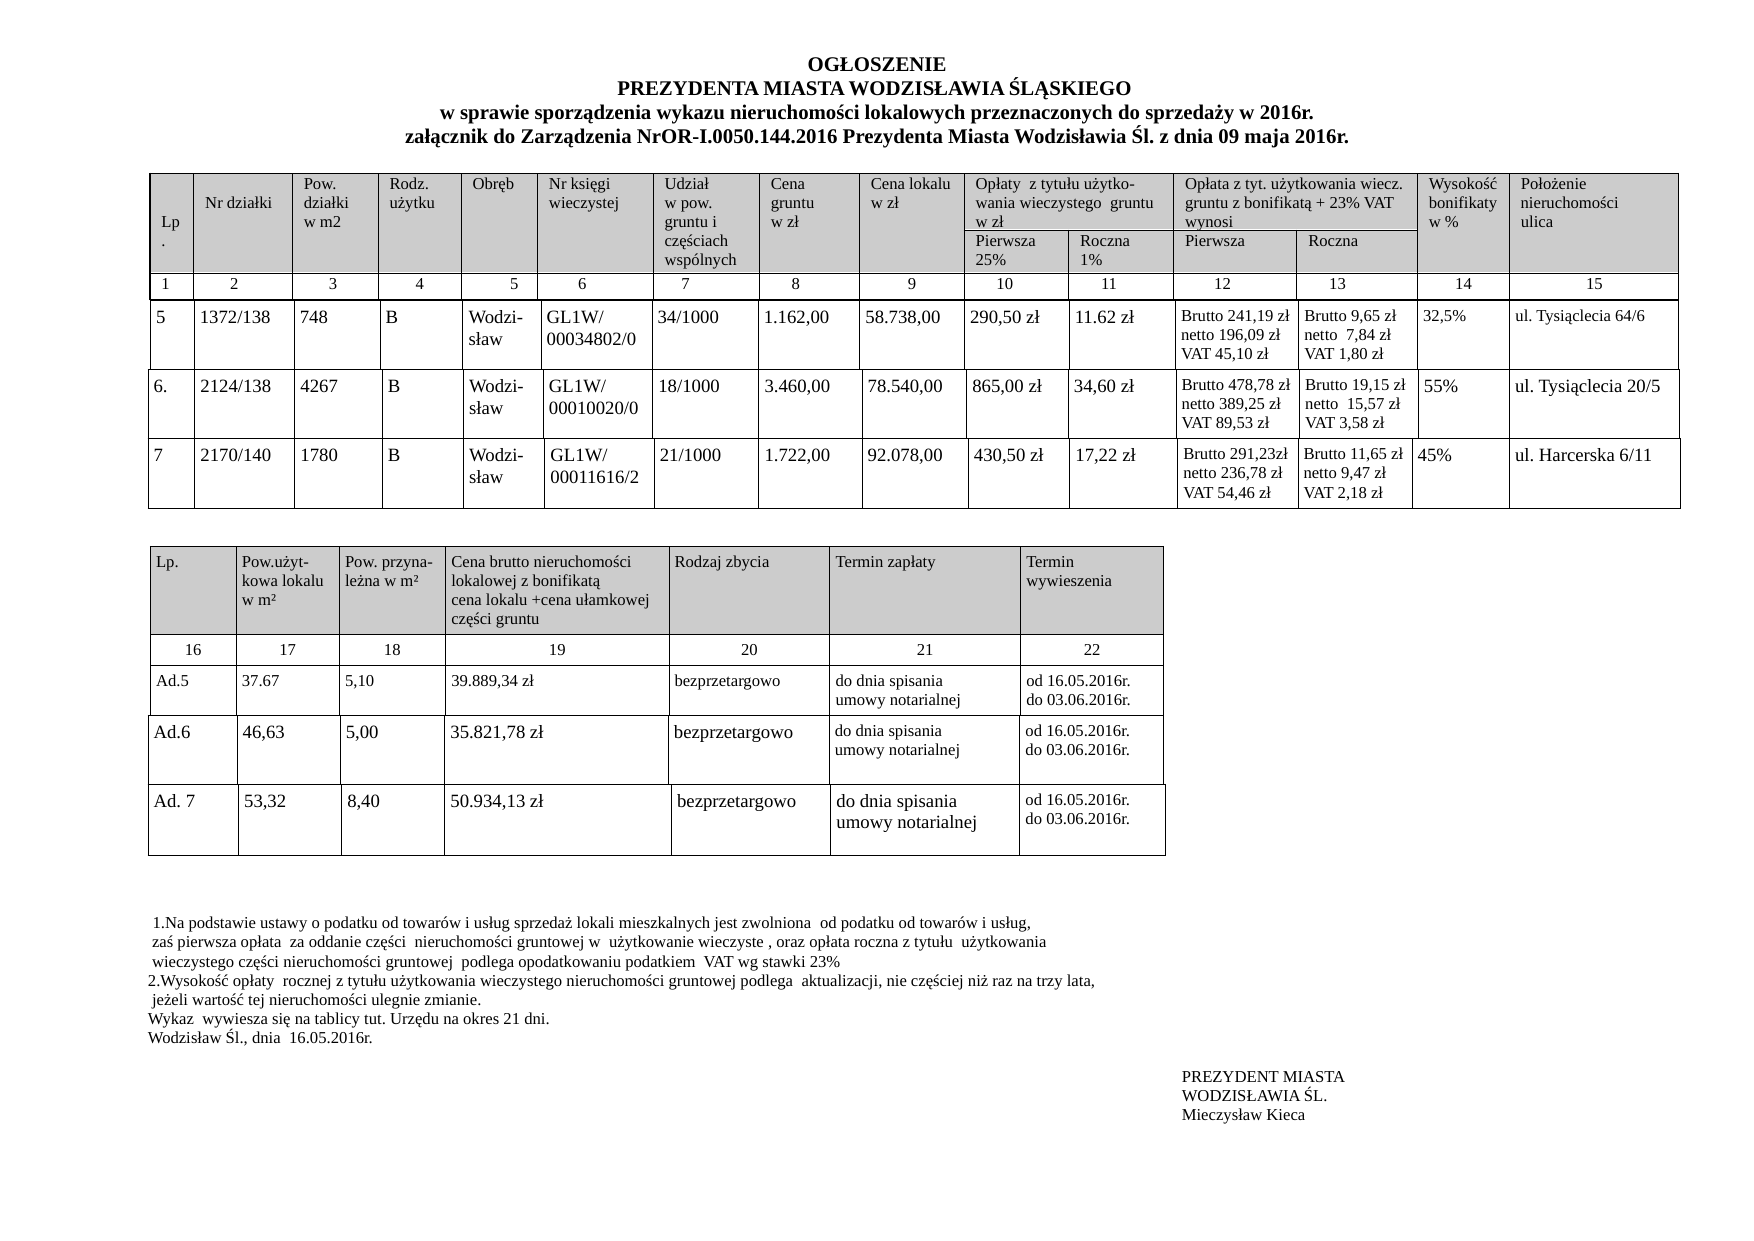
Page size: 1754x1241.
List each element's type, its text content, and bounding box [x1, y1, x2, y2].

table_cell 12 [1174, 274, 1296, 299]
text Wykaz wywiesza się na tablicy tut. Urzędu na okres 21 dni. [148, 1009, 1606, 1028]
table_header Pow. działki w m2 [293, 174, 378, 272]
table_header 3.460,00 [759, 370, 862, 438]
table_header od 16.05.2016r. do 03.06.2016r. [1020, 716, 1163, 784]
text PREZYDENTA MIASTA WODZISŁAWIA ŚLĄSKIEGO [148, 76, 1606, 100]
table_header 21/1000 [655, 439, 758, 507]
table_cell 14 [1418, 274, 1509, 299]
table_header B [383, 439, 463, 507]
table_header Wysokość bonifikaty w % [1418, 174, 1509, 272]
table_cell 15 [1510, 274, 1678, 299]
table_cell Roczna [1297, 231, 1417, 272]
table_header ul. Tysiąclecia 20/5 [1510, 370, 1679, 438]
table_cell 13 [1297, 274, 1417, 299]
table_header od 16.05.2016r. do 03.06.2016r. [1020, 785, 1165, 855]
table_header Brutto 291,23zł netto 236,78 zł VAT 54,46 zł [1178, 439, 1298, 507]
table_cell 11 [1069, 274, 1173, 299]
table_header Wodzi-sław [463, 301, 541, 369]
table_cell 4 [379, 274, 461, 299]
table_cell 21 [830, 635, 1020, 665]
table_header Brutto 19,15 zł netto 15,57 zł VAT 3,58 zł [1300, 370, 1418, 438]
table_header Lp. [151, 547, 236, 634]
table_header B [381, 301, 462, 369]
table_cell Ad.5 [151, 666, 236, 715]
table_cell 5 [462, 274, 537, 299]
table_header Opłaty z tytułu użytko-wania wieczystego gruntu w zł gruntu [965, 174, 1173, 229]
table_header 78.540,00 [863, 370, 966, 438]
table_header GL1W/00034802/0 [542, 301, 652, 369]
table_cell 18 [340, 635, 445, 665]
table_header Pow. przyna- leżna w m² [340, 547, 445, 634]
table_header 50.934,13 zł [445, 785, 671, 855]
table_header Obręb [462, 174, 537, 272]
table_header Nr działki [194, 174, 292, 272]
table_header 7 [149, 439, 194, 507]
table_header 46,63 [238, 716, 340, 784]
table_header Ad. 7 [149, 785, 238, 855]
table_header Pow.użyt- kowa lokalu w m² [237, 547, 339, 634]
table_header Rodzaj zbycia [670, 547, 829, 634]
table_header ul. Tysiąclecia 64/6 [1510, 301, 1678, 369]
table_header 92.078,00 [863, 439, 968, 507]
table_header do dnia spisania umowy notarialnej [831, 785, 1019, 855]
text PREZYDENT MIASTA [148, 1066, 1606, 1086]
table_header Rodz. użytku [379, 174, 461, 272]
table_cell 6 [538, 274, 653, 299]
table_header 290,50 zł [965, 301, 1069, 369]
text Wodzisław Śl., dnia 16.05.2016r. [148, 1028, 1606, 1047]
table_header ul. Harcerska 6/11 [1510, 439, 1680, 507]
table_header 5 [151, 301, 194, 369]
table_cell 20 [670, 635, 829, 665]
table_cell 16 [151, 635, 236, 665]
table_cell 1 [151, 274, 193, 299]
table_header Położenie nieruchomości ulica [1510, 174, 1678, 272]
table_header 17,22 zł [1070, 439, 1177, 507]
table_header 53,32 [239, 785, 341, 855]
table_cell do dnia spisania umowy notarialnej [830, 666, 1020, 715]
table_cell 17 [237, 635, 339, 665]
text załącznik do Zarządzenia NrOR-I.0050.144.2016 Prezydenta Miasta Wodzisławia Śl. z dnia 09 maja 2016r. [148, 124, 1606, 148]
table_header Brutto 11,65 zł netto 9,47 zł VAT 2,18 zł [1299, 439, 1412, 507]
table_header 6. [149, 370, 194, 438]
table_header Nr księgi wieczystej [538, 174, 653, 272]
text OGŁOSZENIE [148, 52, 1606, 76]
table_header Udział w pow. gruntu i częściach wspólnych [654, 174, 759, 272]
table_header Ad.6 [149, 716, 237, 784]
text 1.Na podstawie ustawy o podatku od towarów i usług sprzedaż lokali mieszkalnych jest zwolniona od podatku od towarów i usług, [152, 913, 1606, 932]
table_header 2170/140 [195, 439, 294, 507]
table_header Wodzi-sław [464, 370, 543, 438]
table_header 58.738,00 [860, 301, 964, 369]
table_header B [383, 370, 463, 438]
text zaś pierwsza opłata za oddanie części nieruchomości gruntowej w użytkowanie wieczyste , oraz opłata roczna z tytułu użytkowania [148, 932, 1606, 951]
table_cell Pierwsza [1174, 231, 1296, 272]
table_cell Roczna 1% [1069, 231, 1173, 272]
text w sprawie sporządzenia wykazu nieruchomości lokalowych przeznaczonych do sprzedaży w 2016r. [148, 100, 1606, 124]
table_header Cena lokalu w zł [860, 174, 964, 272]
table_header do dnia spisania umowy notarialnej [830, 716, 1019, 784]
table_cell 8 [760, 274, 859, 299]
table_header bezprzetargowo [672, 785, 830, 855]
table_cell 9 [860, 274, 964, 299]
table_cell 37,67 [237, 666, 339, 715]
table_header Lp. [151, 174, 193, 272]
table_cell 39.889,34 zł [446, 666, 669, 715]
table_cell od 16.05.2016r. do 03.06.2016r. [1021, 666, 1163, 715]
table_header 748 [295, 301, 380, 369]
table_header Brutto 478,78 zł netto 389,25 zł VAT 89,53 zł [1177, 370, 1299, 438]
table_cell 5,10 [340, 666, 445, 715]
table_header Brutto 241,19 zł netto 196,09 zł VAT 45,10 zł [1176, 301, 1298, 369]
table_header 5,00 [341, 716, 444, 784]
table_header Opłata z tyt. użytkowania wiecz. gruntu z bonifikatą + 23% VAT wynosi [1174, 174, 1417, 229]
table_header Cena brutto nieruchomości lokalowej z bonifikatą cena lokalu +cena ułamkowej części gruntu [446, 547, 669, 634]
text jeżeli wartość tej nieruchomości ulegnie zmianie. [148, 990, 1606, 1009]
table_cell Pierwsza 25% [965, 231, 1068, 272]
table_header 35.821,78 zł [445, 716, 668, 784]
table_header Wodzi-sław [464, 439, 544, 507]
table_cell bezprzetargowo [670, 666, 829, 715]
table_header 1780 [295, 439, 382, 507]
table_header 1.162,00 [759, 301, 859, 369]
table_header Termin wywieszenia [1021, 547, 1163, 634]
table_header 1.722,00 [759, 439, 862, 507]
table_header 430,50 zł [969, 439, 1069, 507]
text Mieczysław Kieca [148, 1105, 1606, 1124]
table_header 18/1000 [653, 370, 758, 438]
table_header 32,5% [1418, 301, 1509, 369]
table_header Brutto 9,65 zł netto 7,84 zł VAT 1,80 zł [1299, 301, 1417, 369]
table_header 8,40 [342, 785, 444, 855]
table_header 55% [1419, 370, 1509, 438]
table_cell 10 [965, 274, 1068, 299]
table_cell 22 [1021, 635, 1163, 665]
table_header Cena gruntu w zł [760, 174, 859, 272]
table_header 34,60 zł [1069, 370, 1176, 438]
table_header 865,00 zł [967, 370, 1068, 438]
table_header 1372/138 [195, 301, 294, 369]
text WODZISŁAWIA ŚL. [148, 1086, 1606, 1105]
table_header 45% [1413, 439, 1509, 507]
table_header GL1W/00011616/2 [545, 439, 654, 507]
table_header 2124/138 [195, 370, 294, 438]
table_header 11,62 zł [1070, 301, 1175, 369]
table_cell 2 [194, 274, 292, 299]
text wieczystego części nieruchomości gruntowej podlega opodatkowaniu podatkiem VAT wg stawki 23% [148, 951, 1606, 971]
table_header GL1W/00010020/0 [544, 370, 652, 438]
table_header 4267 [295, 370, 382, 438]
table_header Termin zapłaty [830, 547, 1020, 634]
text 2.Wysokość opłaty rocznej z tytułu użytkowania wieczystego nieruchomości gruntowej podlega aktualizacji, nie częściej niż raz na trzy lata, [148, 971, 1606, 990]
table_cell 3 [293, 274, 378, 299]
table_cell 19 [446, 635, 669, 665]
table_cell 7 [654, 274, 759, 299]
table_header bezprzetargowo [669, 716, 829, 784]
table_header 34/1000 [653, 301, 758, 369]
